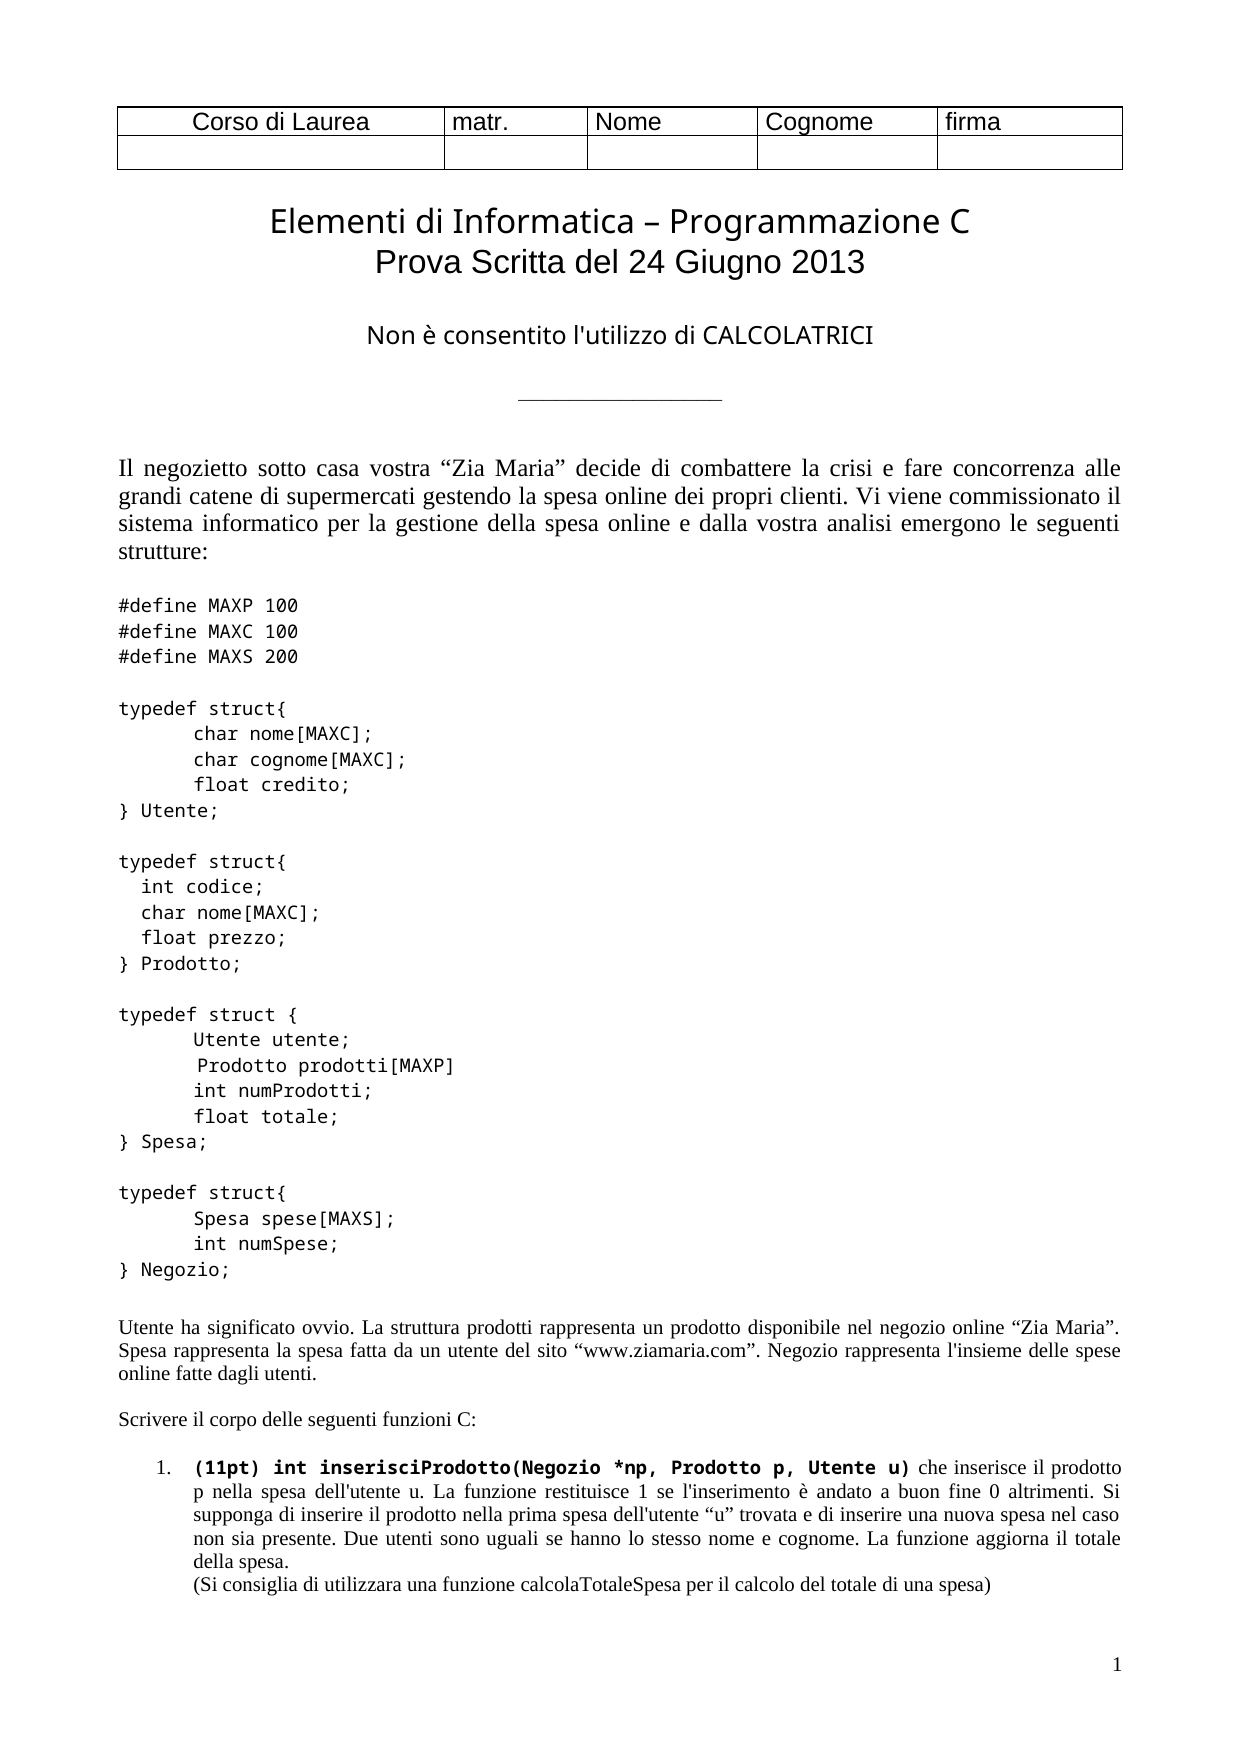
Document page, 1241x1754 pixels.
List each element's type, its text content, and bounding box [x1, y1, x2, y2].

text typedef struct{ [118, 1180, 1122, 1205]
text ________________ [118, 377, 1122, 403]
text int numSpese; [118, 1231, 1122, 1256]
text } Spesa; [118, 1129, 1122, 1154]
text int codice; [118, 873, 1122, 899]
text Utente ha significato ovvio. La struttura prodotti rappresenta un prodotto disponibile nel negozio online “Zia Maria”. Spesa rappresenta la spesa fatta da un utente del sito “www.ziamaria.com”. Negozio rappresenta l'insieme delle spese online fatte dagli utenti. [118, 1316, 1122, 1385]
table_cell [588, 136, 757, 169]
table_header firma [938, 108, 1122, 135]
list (Si consiglia di utilizzara una funzione calcolaTotaleSpesa per il calcolo del totale di una spesa) [156, 1573, 1122, 1596]
text #define MAXP 100 [118, 593, 1122, 618]
text float totale; [118, 1103, 1122, 1129]
text float prezzo; [118, 924, 1122, 950]
text } Prodotto; [118, 950, 1122, 976]
text Scrivere il corpo delle seguenti funzioni C: [118, 1408, 1122, 1431]
table_header Corso di Laurea [118, 108, 444, 135]
text typedef struct { [118, 1001, 1122, 1027]
text char nome[MAXC]; [118, 899, 1122, 924]
text Elementi di Informatica – Programmazione C [118, 198, 1122, 243]
text char cognome[MAXC]; [118, 746, 1122, 771]
table_header Nome [588, 108, 757, 135]
table_header Cognome [758, 108, 937, 135]
text Il negozietto sotto casa vostra “Zia Maria” decide di combattere la crisi e fare concorrenza alle grandi catene di supermercati gestendo la spesa online dei propri clienti. Vi viene commissionato il sistema informatico per la gestione della spesa online e dalla vostra analisi emergono le seguenti strutture: [118, 454, 1122, 565]
text Utente utente; [118, 1027, 1122, 1052]
text } Utente; [118, 797, 1122, 822]
table_cell [445, 136, 587, 169]
text Prova Scritta del 24 Giugno 2013 [118, 243, 1122, 280]
table_cell [758, 136, 937, 169]
text #define MAXC 100 [118, 618, 1122, 644]
table_cell [938, 136, 1122, 169]
text float credito; [118, 771, 1122, 797]
text int numProdotti; [118, 1078, 1122, 1103]
text char nome[MAXC]; [118, 720, 1122, 746]
table_header matr. [445, 108, 587, 135]
text typedef struct{ [118, 848, 1122, 873]
list (11pt) int inserisciProdotto(Negozio *np, Prodotto p, Utente u) che inserisce il prodotto p nella spesa dell'utente u. La funzione restituisce 1 se l'inserimento è andato a buon fine 0 altrimenti. Si supponga di inserire il prodotto nella prima spesa dell'utente “u” trovata e di inserire una nuova spesa nel caso non sia presente. Due utenti sono uguali se hanno lo stesso nome e cognome. La funzione aggiorna il totale della spesa. [156, 1454, 1122, 1573]
text Spesa spese[MAXS]; [118, 1205, 1122, 1231]
text #define MAXS 200 [118, 644, 1122, 669]
text } Negozio; [118, 1256, 1122, 1282]
text Prodotto prodotti[MAXP] [118, 1052, 1122, 1078]
text typedef struct{ [118, 695, 1122, 720]
table_cell [118, 136, 444, 169]
text Non è consentito l'utilizzo di CALCOLATRICI [118, 318, 1122, 352]
